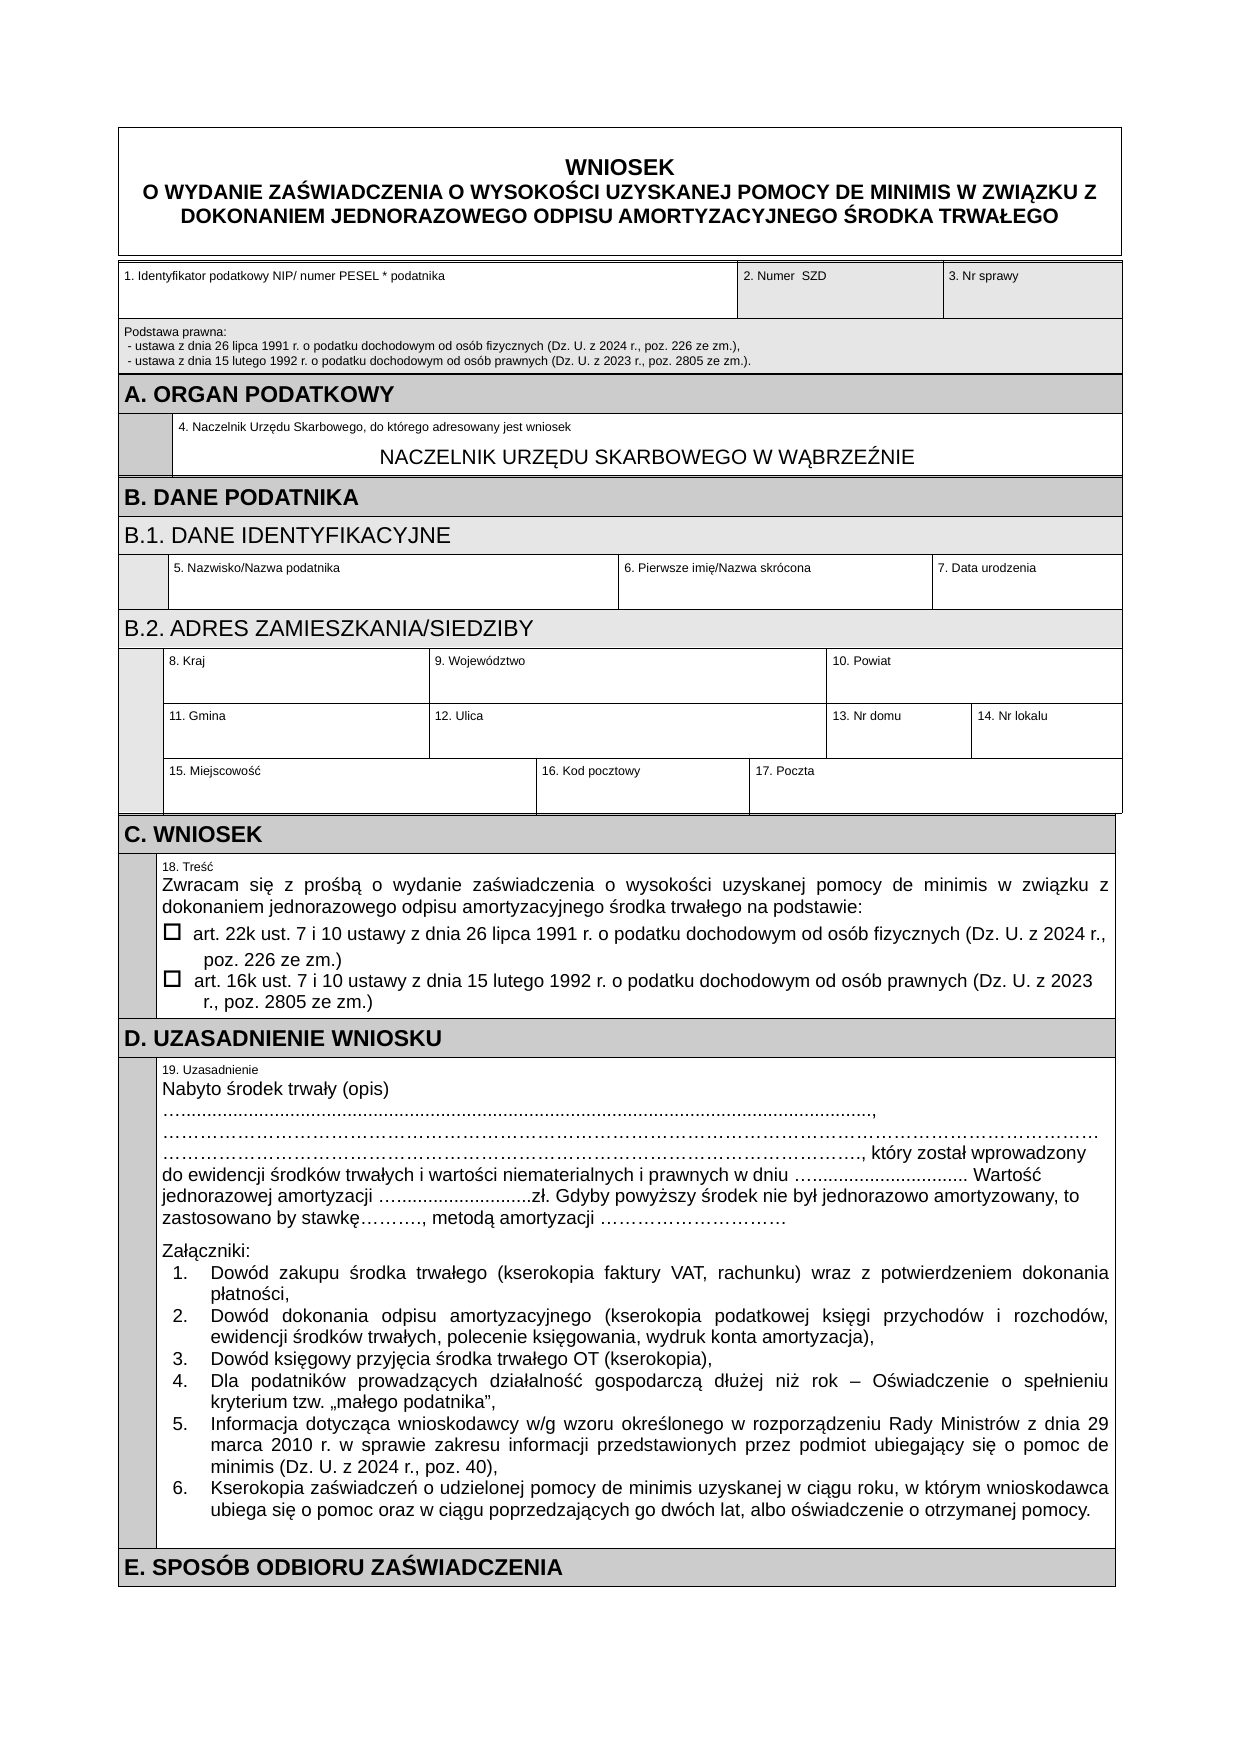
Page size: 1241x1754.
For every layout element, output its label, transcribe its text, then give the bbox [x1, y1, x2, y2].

table_cell 17. Poczta [750, 759, 1122, 812]
table_cell [119, 649, 163, 812]
table_header 2. Numer SZD [738, 263, 943, 318]
table_cell 5. Nazwisko/Nazwa podatnika [169, 555, 618, 609]
table_cell 16. Kod pocztowy [537, 759, 749, 812]
table_cell E. SPOSÓB ODBIORU ZAŚWIADCZENIA [119, 1549, 1115, 1586]
table_cell [119, 414, 172, 475]
table_cell 19. Uzasadnienie Nabyto środek trwały (opis) …....................................................................................................................................., ………………………………………………………………………………………………………………………………………………………………………………………………………………………………………., który został wprowadzony do ewidencji środków trwałych i wartości niematerialnych i prawnych w dniu ….............................. Wartość jednorazowej amortyzacji …..........................zł. Gdyby powyższy środek nie był jednorazowo amortyzowany, to zastosowano by stawkę………., metodą amortyzacji ………………………… Załączniki: Dowód zakupu środka trwałego (kserokopia faktury VAT, rachunku) wraz z potwierdzeniem dokonania płatności, Dowód dokonania odpisu amortyzacyjnego (kserokopia podatkowej księgi przychodów i rozchodów, ewidencji środków trwałych, polecenie księgowania, wydruk konta amortyzacja), Dowód księgowy przyjęcia środka trwałego OT (kserokopia), Dla podatników prowadzących działalność gospodarczą dłużej niż rok – Oświadczenie o spełnieniu kryterium tzw. „małego podatnika”, Informacja dotycząca wnioskodawcy w/g wzoru określonego w rozporządzeniu Rady Ministrów z dnia 29 marca 2010 r. w sprawie zakresu informacji przedstawionych przez podmiot ubiegający się o pomoc de minimis (Dz. U. z 2024 r., poz. 40), Kserokopia zaświadczeń o udzielonej pomocy de minimis uzyskanej w ciągu roku, w którym wnioskodawca ubiega się o pomoc oraz w ciągu poprzedzających go dwóch lat, albo oświadczenie o otrzymanej pomocy. [157, 1058, 1115, 1548]
table_cell 15. Miejscowość [164, 759, 536, 812]
table_header 3. Nr sprawy [944, 263, 1122, 318]
table_cell 10. Powiat [827, 649, 1122, 702]
table_cell D. UZASADNIENIE WNIOSKU [119, 1019, 1115, 1057]
table_cell 14. Nr lokalu [972, 704, 1122, 757]
table_cell [119, 1058, 156, 1548]
table_header WNIOSEK O WYDANIE ZAŚWIADCZENIA O WYSOKOŚCI UZYSKANEJ POMOCY DE MINIMIS W Związku Z DOKONANIEM JEDNORAZOWEGO ODPISU AMORTYZACYJNEGO ŚRODKA TRWAŁEGO [119, 128, 1121, 255]
table_cell [1116, 853, 1122, 1018]
table_cell 12. Ulica [430, 704, 826, 757]
table_cell [1116, 814, 1122, 853]
table_cell [119, 854, 156, 1018]
table_cell 6. Pierwsze imię/Nazwa skrócona [619, 555, 932, 609]
table_cell 11. Gmina [164, 704, 429, 757]
table_cell 4. Naczelnik Urzędu Skarbowego, do którego adresowany jest wniosek NACZELNIK URZĘDU SKARBOWEGO W WĄBRZEŹNIE [173, 414, 1122, 475]
table_header 1. Identyfikator podatkowy NIP/ numer PESEL * podatnika [119, 263, 737, 318]
table_cell 13. Nr domu [827, 704, 971, 757]
table_cell 9. Województwo [430, 649, 826, 702]
table_cell B.1. DANE IDENTYFIKACYJNE [119, 517, 1122, 554]
table_cell [1116, 1057, 1122, 1548]
table_cell B. DANE PODATNIKA [119, 478, 1122, 516]
table_cell [1116, 1018, 1122, 1057]
table_cell A. ORGAN PODATKOWY [119, 375, 1122, 413]
table_cell [1116, 1548, 1122, 1586]
table_cell 8. Kraj [164, 649, 429, 702]
table_cell [119, 555, 168, 609]
table_cell B.2. ADRES ZAMIESZKANIA/SIEDZIBY [119, 610, 1122, 647]
table_cell 7. Data urodzenia [933, 555, 1122, 609]
table_cell C. WNIOSEK [119, 816, 1115, 853]
table_cell 18. Treść Zwracam się z prośbą o wydanie zaświadczenia o wysokości uzyskanej pomocy de minimis w związku z dokonaniem jednorazowego odpisu amortyzacyjnego środka trwałego na podstawie: art. 22k ust. 7 i 10 ustawy z dnia 26 lipca 1991 r. o podatku dochodowym od osób fizycznych (Dz. U. z 2024 r., poz. 226 ze zm.) art. 16k ust. 7 i 10 ustawy z dnia 15 lutego 1992 r. o podatku dochodowym od osób prawnych (Dz. U. z 2023 r., poz. 2805 ze zm.) [157, 854, 1115, 1018]
table_cell Podstawa prawna: - ustawa z dnia 26 lipca 1991 r. o podatku dochodowym od osób fizycznych (Dz. U. z 2024 r., poz. 226 ze zm.), - ustawa z dnia 15 lutego 1992 r. o podatku dochodowym od osób prawnych (Dz. U. z 2023 r., poz. 2805 ze zm.). [119, 319, 1122, 373]
